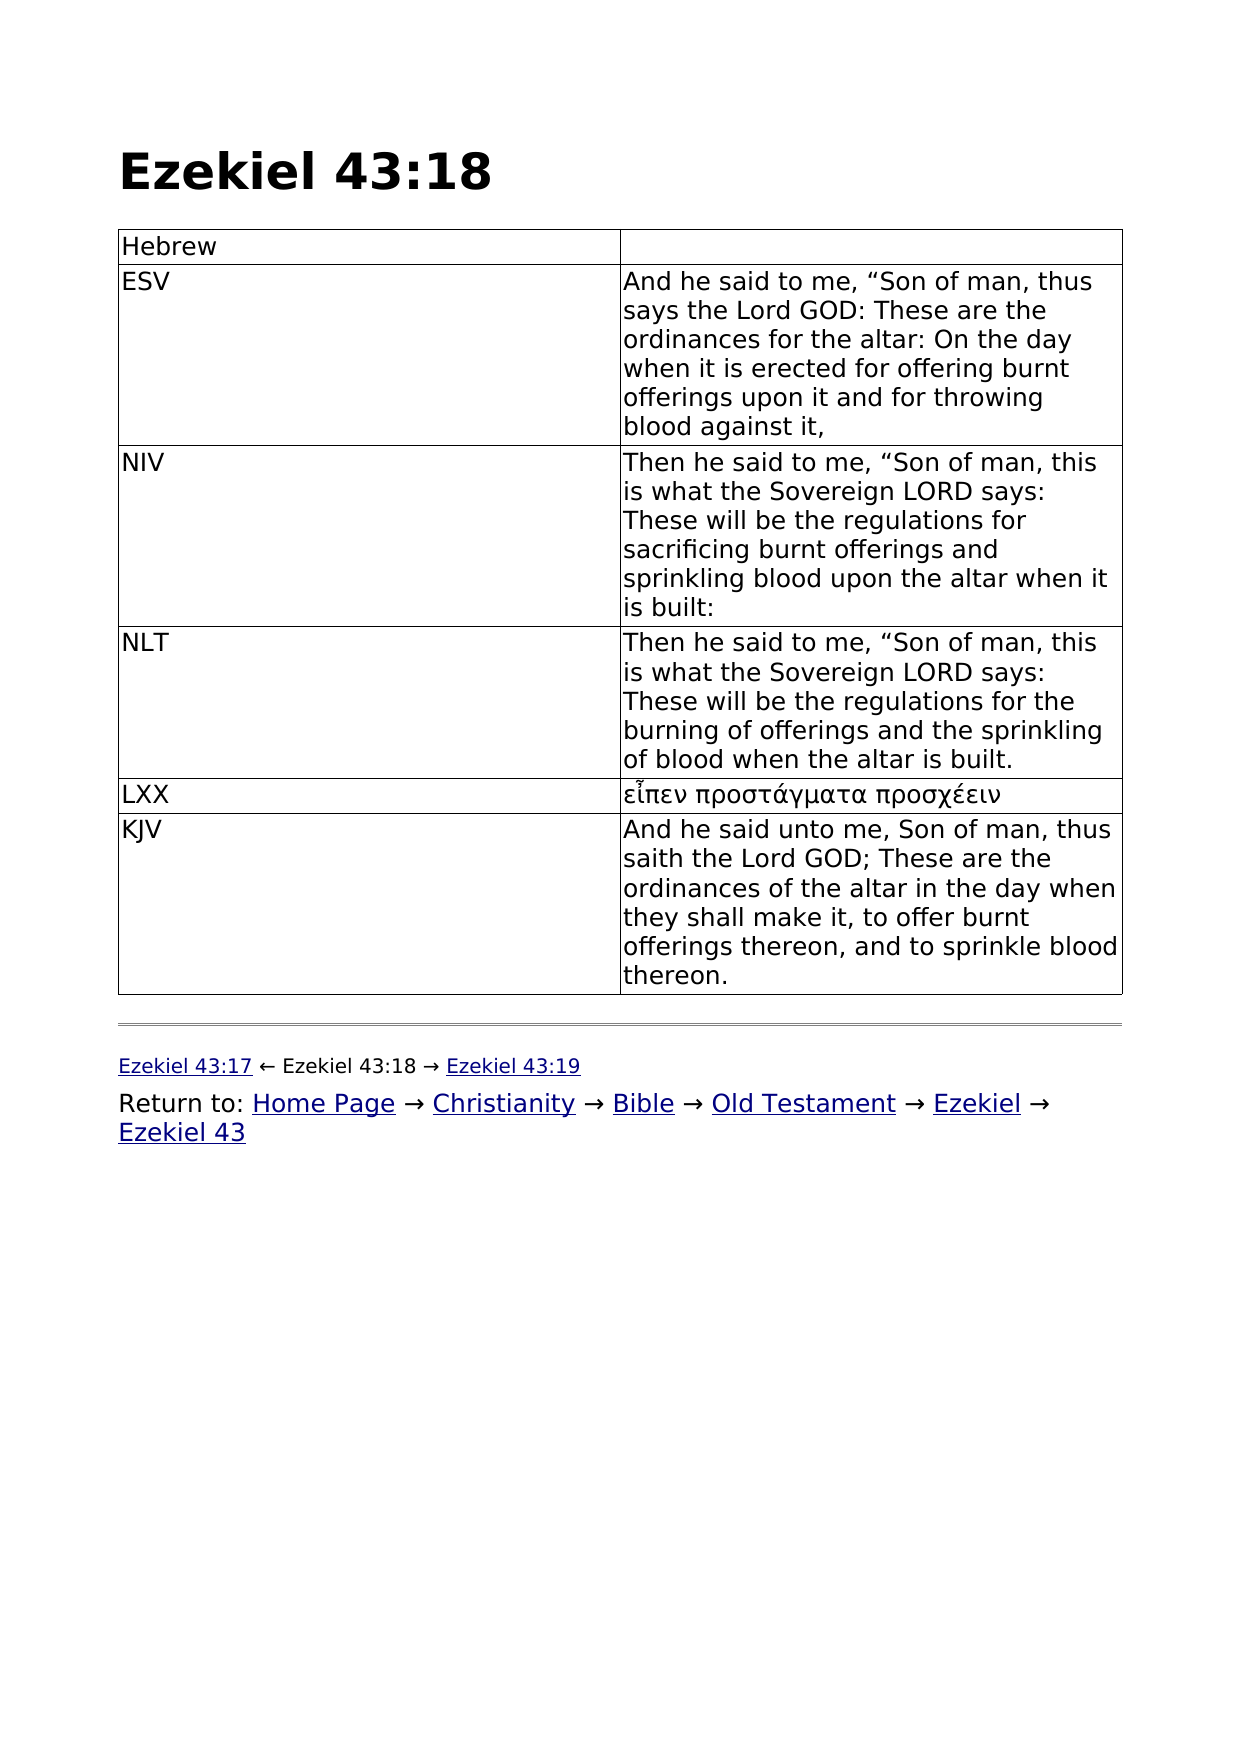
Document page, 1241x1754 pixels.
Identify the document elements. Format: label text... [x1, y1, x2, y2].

table_header Hebrew [119, 230, 620, 264]
table_cell εἶπεν προστάγματα προσχέειν [621, 779, 1122, 812]
subtitle Ezekiel 43:18 [118, 143, 1122, 201]
table_cell Then he said to me, “Son of man, this is what the Sovereign LORD says: These will be the regulations for sacrificing burnt offerings and sprinkling blood upon the altar when it is built: [621, 446, 1122, 626]
table_cell NIV [119, 446, 620, 626]
table_cell And he said to me, “Son of man, thus says the Lord GOD: These are the ordinances for the altar: On the day when it is erected for offering burnt offerings upon it and for throwing blood against it, [621, 265, 1122, 445]
text Ezekiel 43:17 ← Ezekiel 43:18 → Ezekiel 43:19 [118, 1055, 1122, 1089]
table_cell LXX [119, 779, 620, 812]
table_cell And he said unto me, Son of man, thus saith the Lord GOD; These are the ordinances of the altar in the day when they shall make it, to offer burnt offerings thereon, and to sprinkle blood thereon. [621, 814, 1122, 993]
table_cell ESV [119, 265, 620, 445]
text Return to: Home Page → Christianity → Bible → Old Testament → Ezekiel → Ezekiel 43 [118, 1089, 1122, 1147]
table_cell NLT [119, 627, 620, 777]
table_cell KJV [119, 814, 620, 993]
table_cell Then he said to me, “Son of man, this is what the Sovereign LORD says: These will be the regulations for the burning of offerings and the sprinkling of blood when the altar is built. [621, 627, 1122, 777]
table_header [621, 230, 1122, 264]
